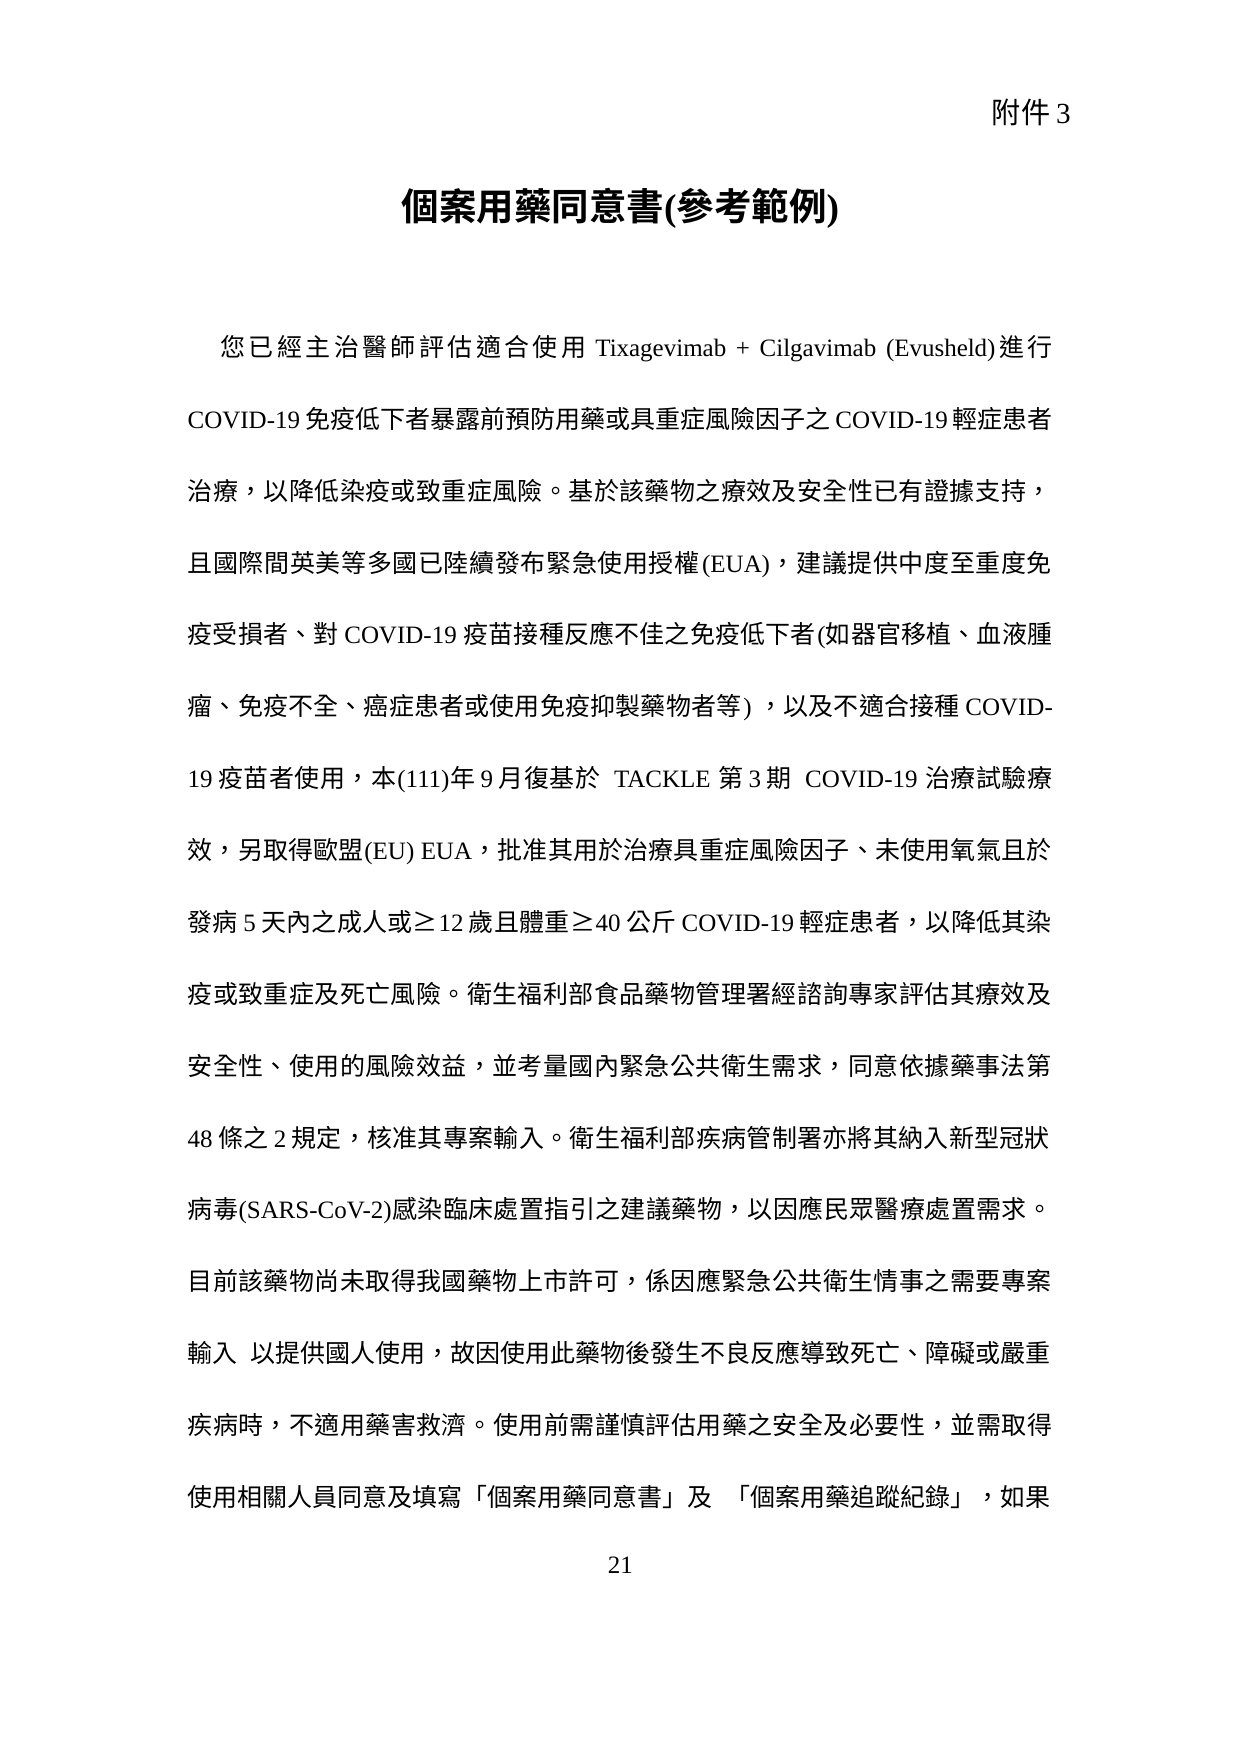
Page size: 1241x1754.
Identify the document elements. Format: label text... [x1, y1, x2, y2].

text 您已經主治醫師評估適合使用Tixagevimab + Cilgavimab (Evusheld)進行COVID-19免疫低下者暴露前預防用藥或具重症風險因子之COVID-19輕症患者治療，以降低染疫或致重症風險。基於該藥物之療效及安全性已有證據支持，且國際間英美等多國已陸續發布緊急使用授權(EUA)，建議提供中度至重度免疫受損者、對COVID-19 疫苗接種反應不佳之免疫低下者(如器官移植、血液腫瘤、免疫不全、癌症患者或使用免疫抑製藥物者等) ，以及不適合接種COVID-19疫苗者使用，本(111)年9月復基於 TACKLE 第3期 COVID-19 治療試驗療效，另取得歐盟(EU) EUA，批准其用於治療具重症風險因子、未使用氧氣且於發病5天內之成人或≥12歲且體重≥40公斤COVID-19輕症患者，以降低其染疫或致重症及死亡風險。衛生福利部食品藥物管理署經諮詢專家評估其療效及安全性、使用的風險效益，並考量國內緊急公共衛生需求，同意依據藥事法第48條之2規定，核准其專案輸入。衛生福利部疾病管制署亦將其納入新型冠狀病毒(SARS-CoV-2)感染臨床處置指引之建議藥物，以因應民眾醫療處置需求。目前該藥物尚未取得我國藥物上市許可，係因應緊急公共衛生情事之需要專案輸入 以提供國人使用，故因使用此藥物後發生不良反應導致死亡、障礙或嚴重疾病時，不適用藥害救濟。使用前需謹慎評估用藥之安全及必要性，並需取得使用相關人員同意及填寫「個案用藥同意書」及 「個案用藥追蹤紀錄」，如果 [187, 304, 1053, 1516]
text [976, 82, 1112, 161]
text 附件3 [992, 90, 1097, 132]
text 個案用藥同意書(參考範例) [187, 162, 1053, 225]
